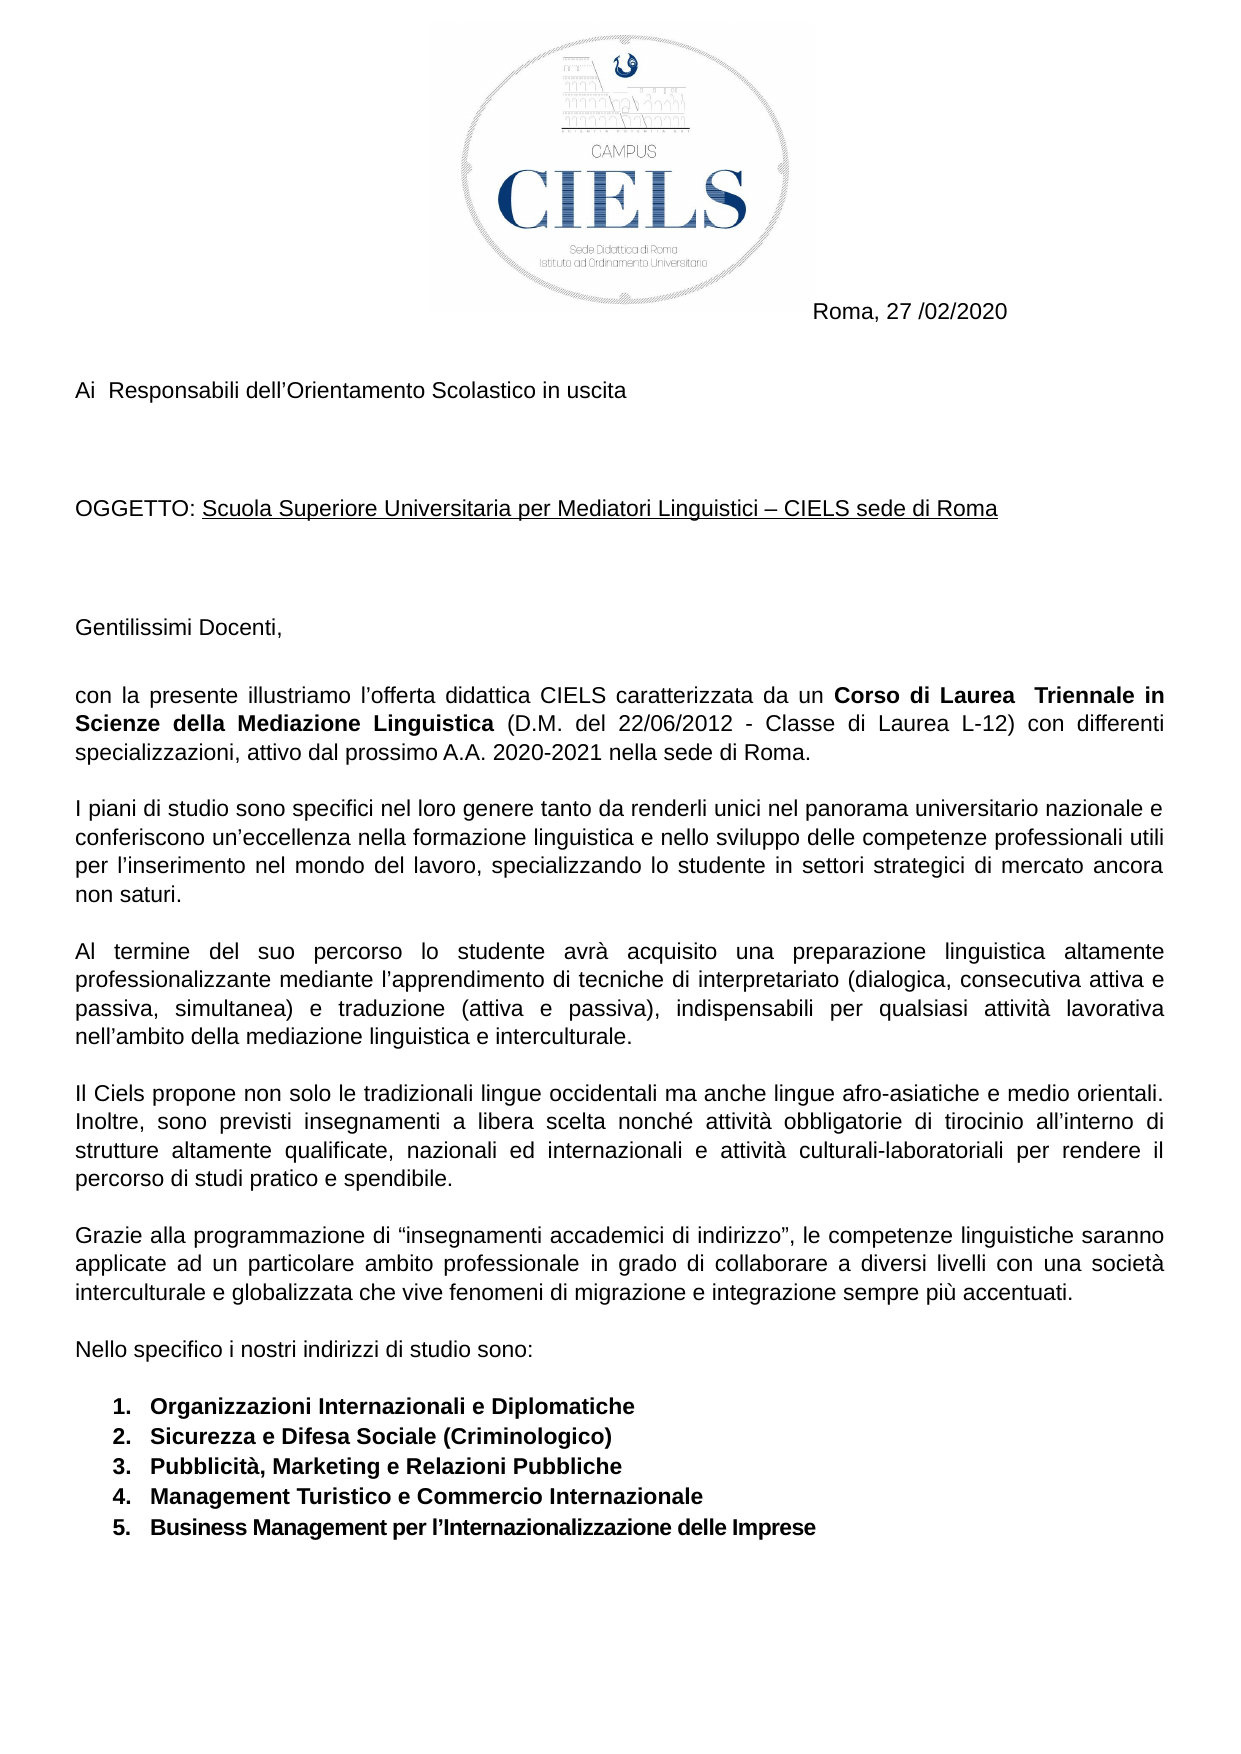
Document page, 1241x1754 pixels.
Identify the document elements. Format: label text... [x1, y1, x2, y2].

list Sicurezza e Difesa Sociale (Criminologico) [112, 1423, 1165, 1449]
list Business Management per l’Internazionalizzazione delle Imprese [112, 1513, 1165, 1540]
list Organizzazioni Internazionali e Diplomatiche [112, 1393, 1165, 1419]
text OGGETTO: Scuola Superiore Universitaria per Mediatori Linguistici – CIELS sede di Roma [75, 495, 1165, 522]
picture [426, 21, 814, 317]
list Pubblicità, Marketing e Relazioni Pubbliche [112, 1453, 1165, 1479]
text Roma, 27 /02/2020 [75, 298, 1165, 324]
text Ai Responsabili dell’Orientamento Scolastico in uscita [75, 377, 1165, 403]
text con la presente illustriamo l’offerta didattica CIELS caratterizzata da un Corso di Laurea Triennale in Scienze della Mediazione Linguistica (D.M. del 22/06/2012 - Classe di Laurea L-12) con differenti specializzazioni, attivo dal prossimo A.A. 2020-2021 nella sede di Roma. [75, 682, 1165, 765]
text Grazie alla programmazione di “insegnamenti accademici di indirizzo”, le competenze linguistiche saranno applicate ad un particolare ambito professionale in grado di collaborare a diversi livelli con una società interculturale e globalizzata che vive fenomeni di migrazione e integrazione sempre più accentuati. [75, 1222, 1165, 1305]
text I piani di studio sono specifici nel loro genere tanto da renderli unici nel panorama universitario nazionale e conferiscono un’eccellenza nella formazione linguistica e nello sviluppo delle competenze professionali utili per l’inserimento nel mondo del lavoro, specializzando lo studente in settori strategici di mercato ancora non saturi. [75, 795, 1165, 907]
text Al termine del suo percorso lo studente avrà acquisito una preparazione linguistica altamente professionalizzante mediante l’apprendimento di tecniche di interpretariato (dialogica, consecutiva attiva e passiva, simultanea) e traduzione (attiva e passiva), indispensabili per qualsiasi attività lavorativa nell’ambito della mediazione linguistica e interculturale. [75, 938, 1165, 1049]
text Gentilissimi Docenti, [75, 614, 1165, 640]
text Il Ciels propone non solo le tradizionali lingue occidentali ma anche lingue afro-asiatiche e medio orientali. Inoltre, sono previsti insegnamenti a libera scelta nonché attività obbligatorie di tirocinio all’interno di strutture altamente qualificate, nazionali ed internazionali e attività culturali-laboratoriali per rendere il percorso di studi pratico e spendibile. [75, 1080, 1165, 1191]
text Nello specifico i nostri indirizzi di studio sono: [75, 1336, 1165, 1362]
list Management Turistico e Commercio Internazionale [112, 1483, 1165, 1509]
